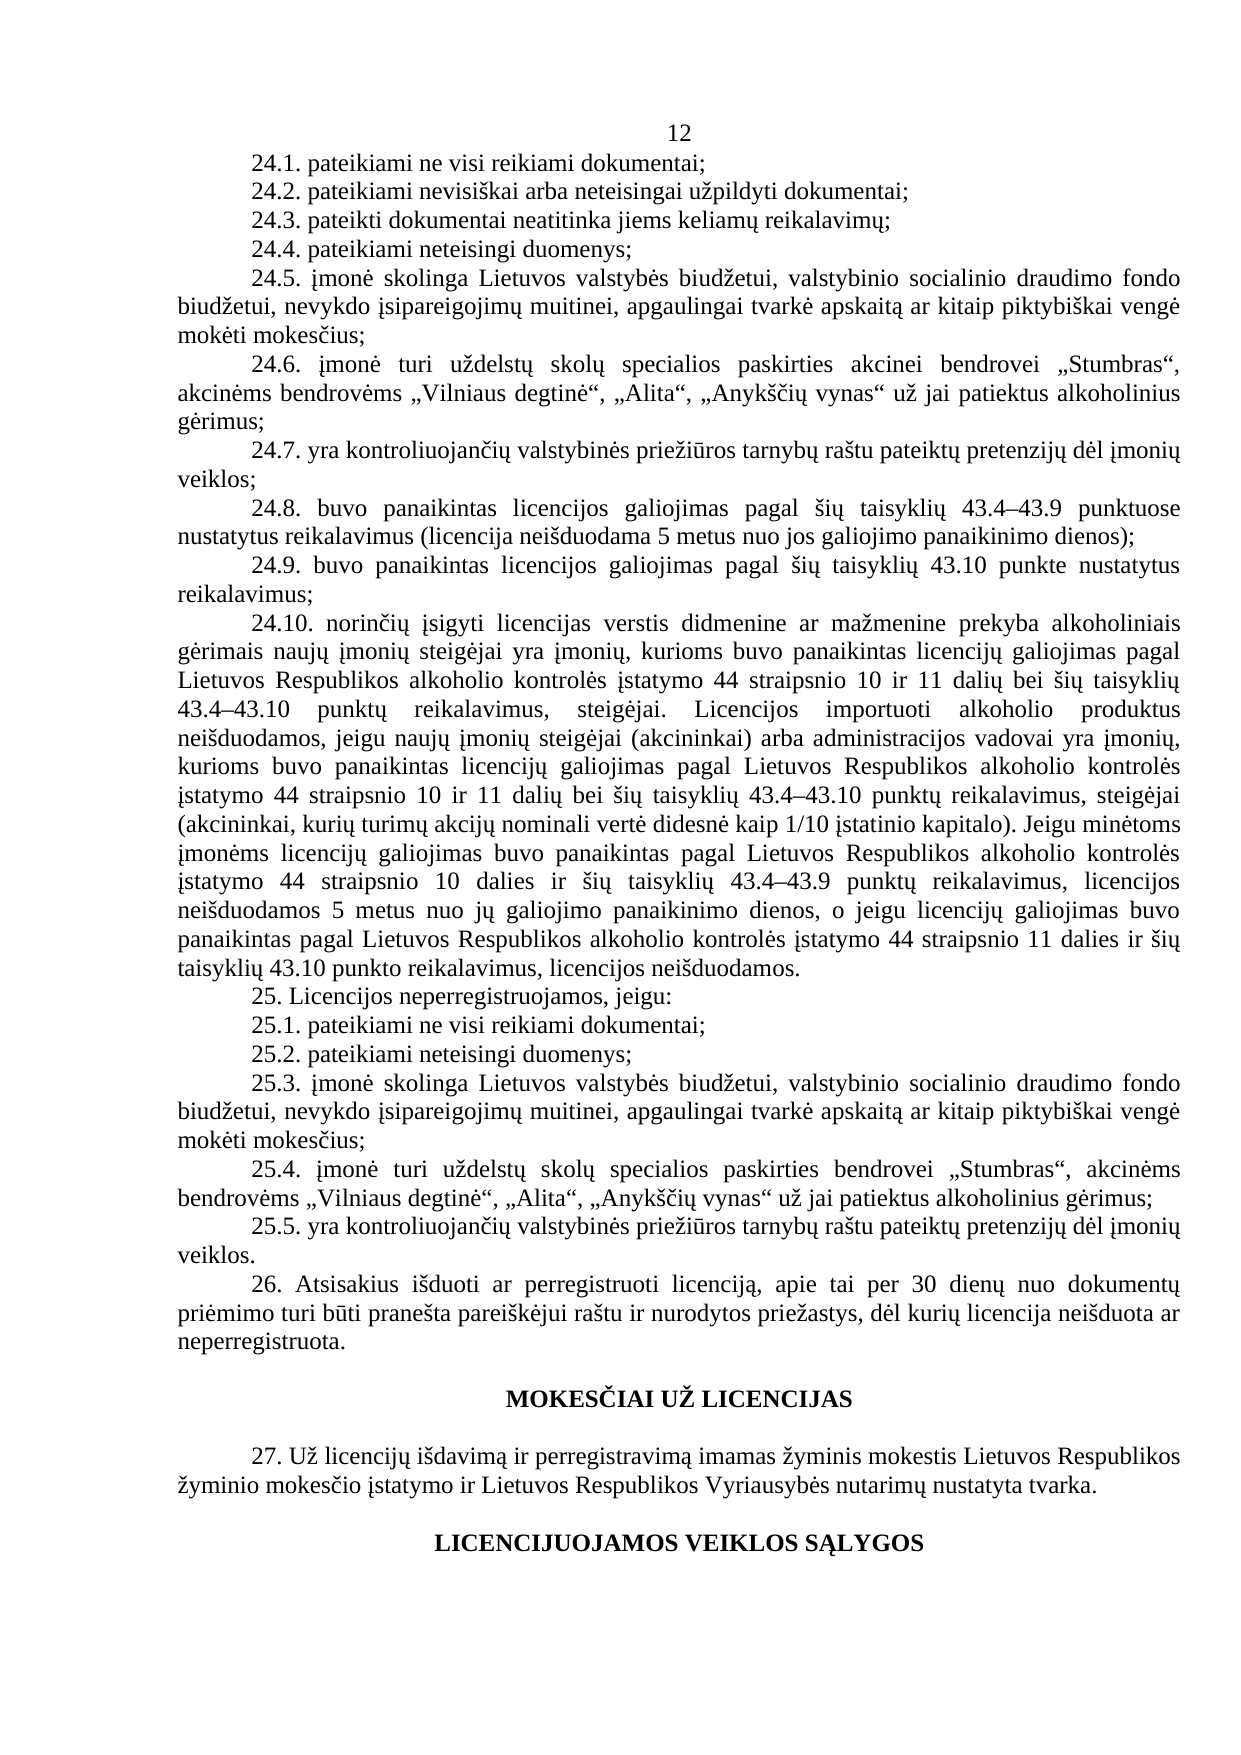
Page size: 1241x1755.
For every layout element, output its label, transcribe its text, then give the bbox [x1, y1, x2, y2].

text Mokesčiai už licencijas [177, 1384, 1181, 1413]
text 24.3. pateikti dokumentai neatitinka jiems keliamų reikalavimų; [177, 205, 1181, 234]
text 26. Atsisakius išduoti ar perregistruoti licenciją, apie tai per 30 dienų nuo dokumentų priėmimo turi būti pranešta pareiškėjui raštu ir nurodytos priežastys, dėl kurių licencija neišduota ar neperregistruota. [177, 1269, 1181, 1355]
text 25.3. įmonė skolinga Lietuvos valstybės biudžetui, valstybinio socialinio draudimo fondo biudžetui, nevykdo įsipareigojimų muitinei, apgaulingai tvarkė apskaitą ar kitaip piktybiškai vengė mokėti mokesčius; [177, 1068, 1181, 1154]
text 24.2. pateikiami nevisiškai arba neteisingai užpildyti dokumentai; [177, 176, 1181, 205]
text 24.6. įmonė turi uždelstų skolų specialios paskirties akcinei bendrovei „Stumbras“, akcinėms bendrovėms „Vilniaus degtinė“, „Alita“, „Anykščių vynas“ už jai patiektus alkoholinius gėrimus; [177, 349, 1181, 435]
text 25.2. pateikiami neteisingi duomenys; [177, 1039, 1181, 1068]
text 25.5. yra kontroliuojančių valstybinės priežiūros tarnybų raštu pateiktų pretenzijų dėl įmonių veiklos. [177, 1211, 1181, 1269]
text 24.1. pateikiami ne visi reikiami dokumentai; [177, 148, 1181, 176]
text 24.9. buvo panaikintas licencijos galiojimas pagal šių taisyklių 43.10 punkte nustatytus reikalavimus; [177, 550, 1181, 608]
text 24.10. norinčių įsigyti licencijas verstis didmenine ar mažmenine prekyba alkoholiniais gėrimais naujų įmonių steigėjai yra įmonių, kurioms buvo panaikintas licencijų galiojimas pagal Lietuvos Respublikos alkoholio kontrolės įstatymo 44 straipsnio 10 ir 11 dalių bei šių taisyklių 43.4–43.10 punktų reikalavimus, steigėjai. Licencijos importuoti alkoholio produktus neišduodamos, jeigu naujų įmonių steigėjai (akcininkai) arba administracijos vadovai yra įmonių, kurioms buvo panaikintas licencijų galiojimas pagal Lietuvos Respublikos alkoholio kontrolės įstatymo 44 straipsnio 10 ir 11 dalių bei šių taisyklių 43.4–43.10 punktų reikalavimus, steigėjai (akcininkai, kurių turimų akcijų nominali vertė didesnė kaip 1/10 įstatinio kapitalo). Jeigu minėtoms įmonėms licencijų galiojimas buvo panaikintas pagal Lietuvos Respublikos alkoholio kontrolės įstatymo 44 straipsnio 10 dalies ir šių taisyklių 43.4–43.9 punktų reikalavimus, licencijos neišduodamos 5 metus nuo jų galiojimo panaikinimo dienos, o jeigu licencijų galiojimas buvo panaikintas pagal Lietuvos Respublikos alkoholio kontrolės įstatymo 44 straipsnio 11 dalies ir šių taisyklių 43.10 punkto reikalavimus, licencijos neišduodamos. [177, 608, 1181, 981]
text 24.7. yra kontroliuojančių valstybinės priežiūros tarnybų raštu pateiktų pretenzijų dėl įmonių veiklos; [177, 435, 1181, 493]
text 27. Už licencijų išdavimą ir perregistravimą imamas žyminis mokestis Lietuvos Respublikos žyminio mokesčio įstatymo ir Lietuvos Respublikos Vyriausybės nutarimų nustatyta tvarka. [177, 1441, 1181, 1499]
text Licencijuojamos veiklos sąlygos [177, 1528, 1181, 1556]
text 24.4. pateikiami neteisingi duomenys; [177, 234, 1181, 263]
text 25.4. įmonė turi uždelstų skolų specialios paskirties bendrovei „Stumbras“, akcinėms bendrovėms „Vilniaus degtinė“, „Alita“, „Anykščių vynas“ už jai patiektus alkoholinius gėrimus; [177, 1154, 1181, 1211]
text 25.1. pateikiami ne visi reikiami dokumentai; [177, 1010, 1181, 1039]
text 24.8. buvo panaikintas licencijos galiojimas pagal šių taisyklių 43.4–43.9 punktuose nustatytus reikalavimus (licencija neišduodama 5 metus nuo jos galiojimo panaikinimo dienos); [177, 493, 1181, 550]
text 24.5. įmonė skolinga Lietuvos valstybės biudžetui, valstybinio socialinio draudimo fondo biudžetui, nevykdo įsipareigojimų muitinei, apgaulingai tvarkė apskaitą ar kitaip piktybiškai vengė mokėti mokesčius; [177, 263, 1181, 349]
text 25. Licencijos neperregistruojamos, jeigu: [177, 981, 1181, 1010]
